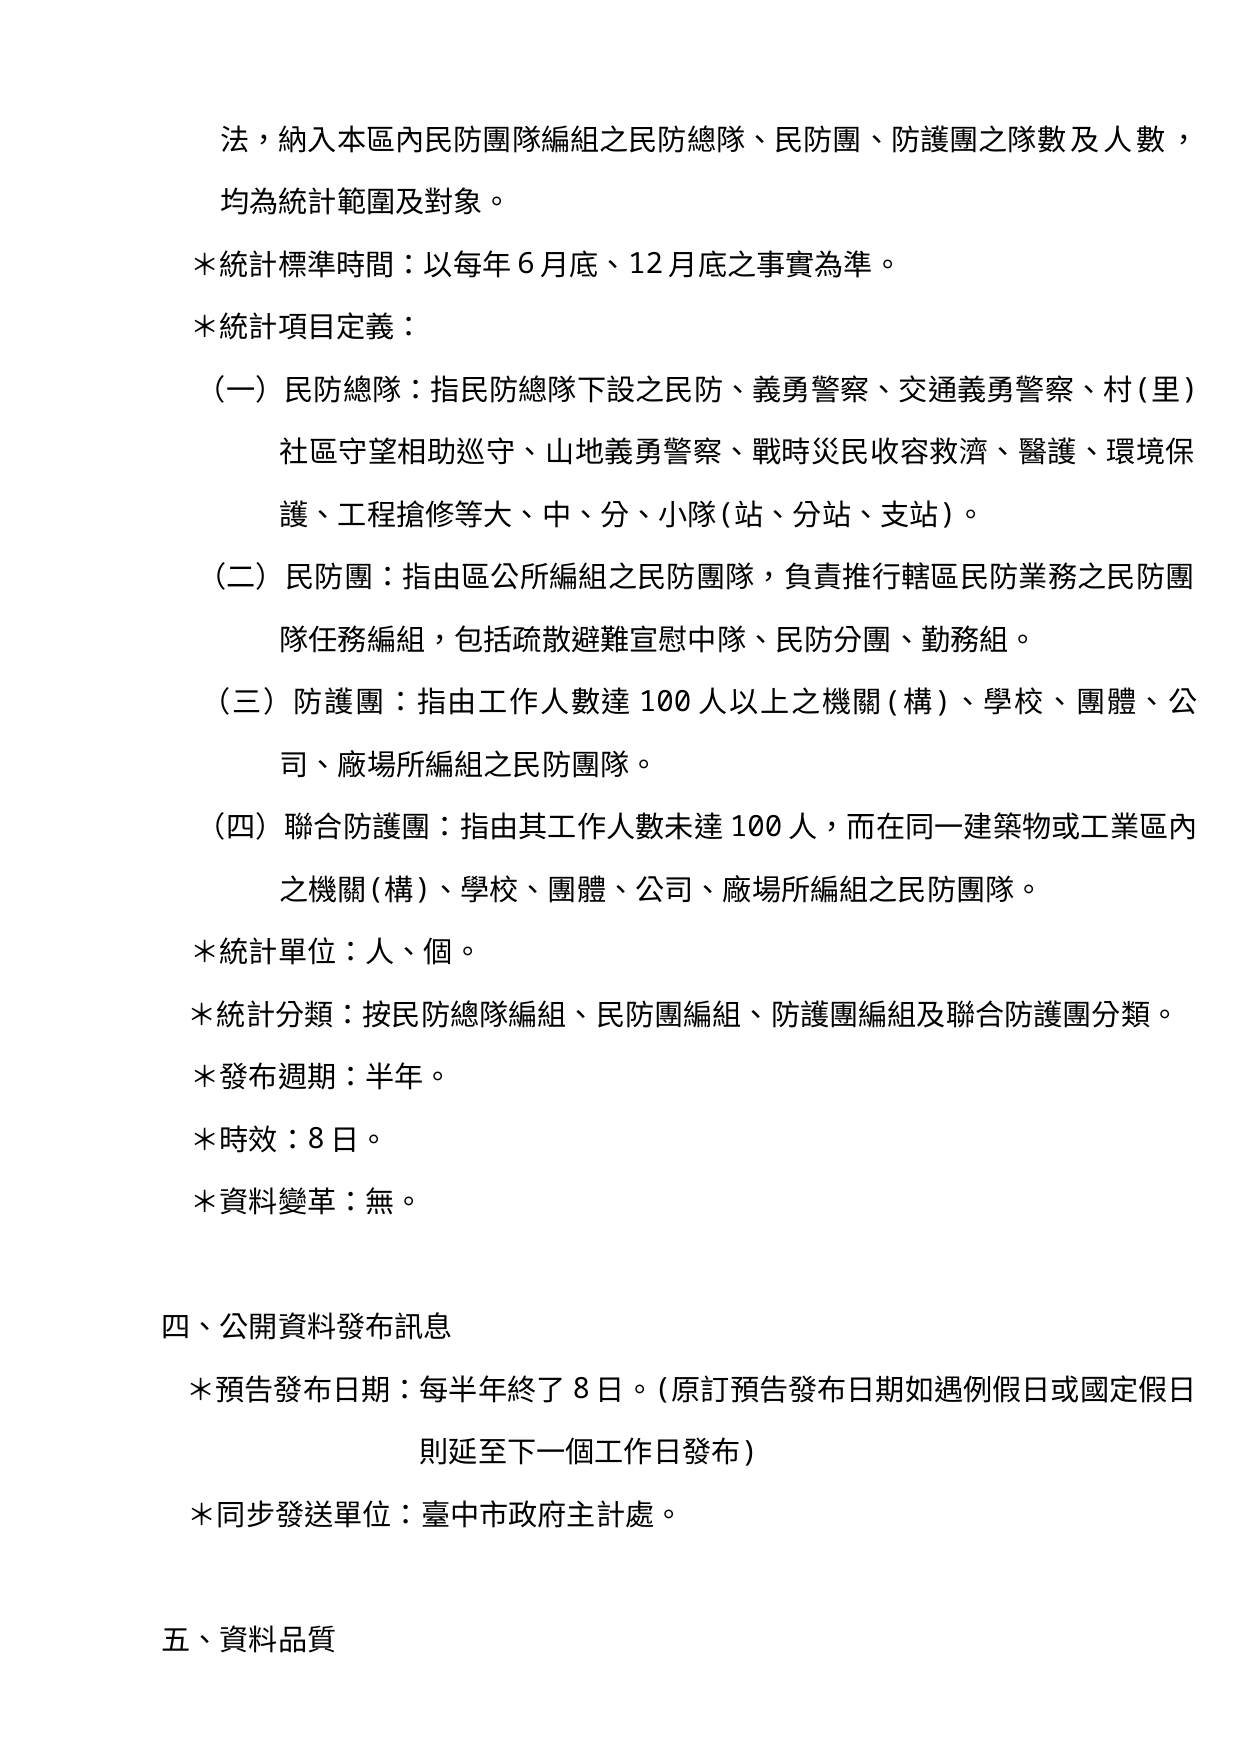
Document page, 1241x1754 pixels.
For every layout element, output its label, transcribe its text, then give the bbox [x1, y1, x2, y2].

table_header 統計資料背景說明 資料種類：警政統計 資料項目：臺中市潭子區民防團隊編組 一、發布及編製機關單位 ＊發布機關、單位：臺中市潭子區公所會計室 ＊編製單位： 臺中市潭子區公所民政課 ＊聯絡電話：04-25388699-2107 ＊傳真：04-25384966 ＊電子信箱：f04869@taichung.gov.tw 二、發布形式 口頭： （ ）記者會或說明會 書面： （ ）新聞稿 （V）報表 （ ）書刊，刊名： ＊電子媒體： （V）線上書刊及資料庫，網址: http://govstat.taichung.gov.tw/TCSTAT/Page/kcg01_1.aspx?Mid1 =387730000A （ ）磁片 （ ）光碟片 （ ）其他 三、資料範圍、週期及時效 ＊統計地區範圍及對象：凡依民防團隊編組訓練演習服勤及支援軍事勤務辦法，納入本區內民防團隊編組之民防總隊、民防團、防護團之隊數 及人數，均為統計範圍及對象。 ＊統計標準時間：以每年6月底、12月底之事實為準。 ＊統計項目定義： （一）民防總隊：指民防總隊下設之民防、義勇警察、交通義勇警察、村(里)社區守望相助巡守、山地義勇警察、戰時災民收容救濟、醫護、環境保護、工程搶修等大、中、分、小隊(站、分站、支站)。 （二）民防團：指由區公所編組之民防團隊，負責推行轄區民防業務之民防團隊任務編組，包括疏散避難宣慰中隊、民防分團、勤務組。 （三）防護團：指由工作人數達100人以上之機關(構)、學校、團體、公司、廠場所編組之民防團隊。 （四）聯合防護團：指由其工作人數未達100人，而在同一建築物或工業區內之機關(構)、學校、團體、公司、廠場所編組之民防團隊。 ＊統計單位：人、個。 ＊統計分類：按民防總隊編組、民防團編組、防護團編組及聯合防護團分類。 ＊發布週期：半年。 ＊時效：8日。 ＊資料變革：無。 四、公開資料發布訊息 ＊預告發布日期：每半年終了8日。(原訂預告發布日期如遇例假日或國定假日則延至下一個工作日發布) ＊同步發送單位：臺中市政府主計處。 五、資料品質 ＊統計指標編製方法與資料來源說明：本所民政課依據民防團隊名冊資料編製。 ＊統計資料交叉查核及確保資料合理性之機制：由電腦系統自動進行加總交叉查核。 六、須注意及預定改變之事項：表號10954-01-01-3。 七、其他事項：無。 [150, 96, 1209, 1658]
